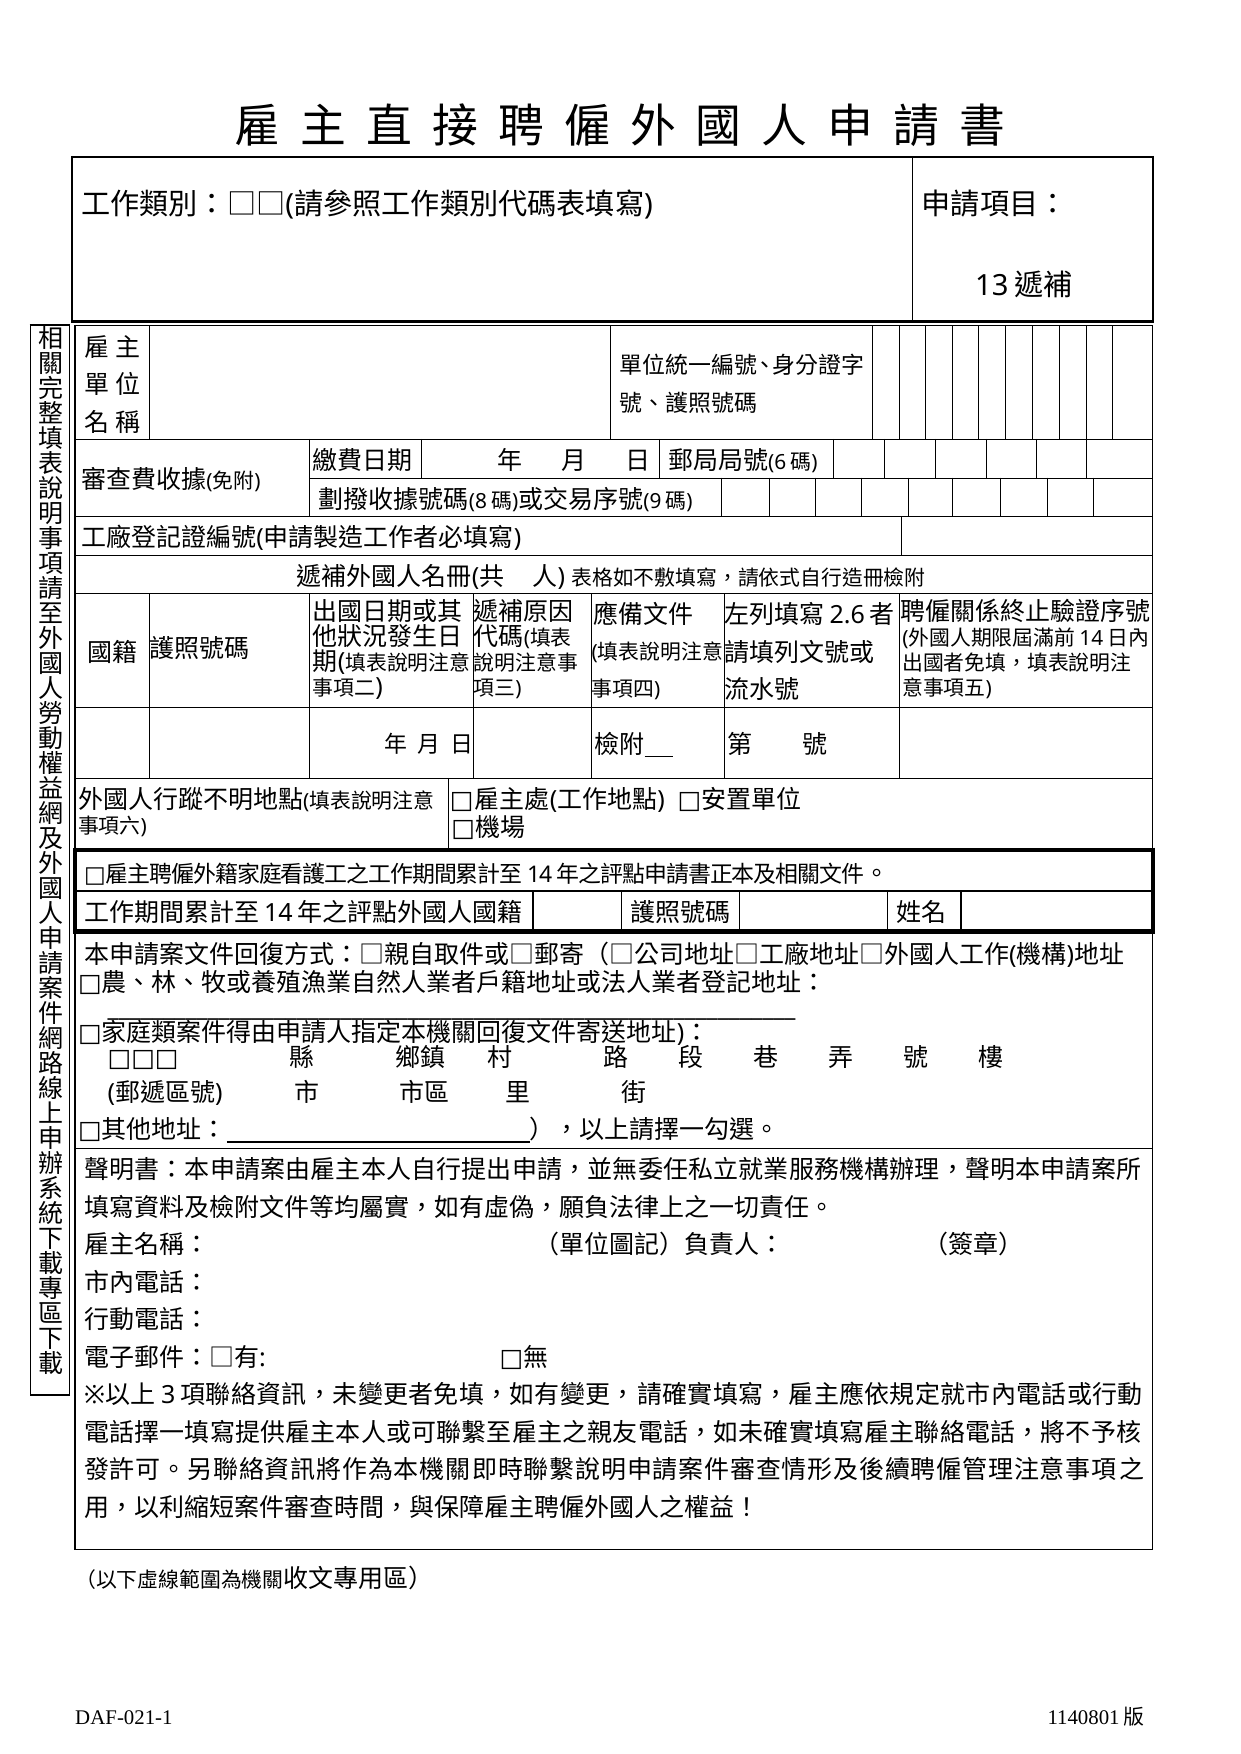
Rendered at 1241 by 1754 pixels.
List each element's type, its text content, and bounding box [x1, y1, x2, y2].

table_header 雇主單位名稱 [76, 326, 149, 439]
table_cell [900, 708, 1152, 778]
table_cell [902, 517, 1152, 554]
table_header [1113, 326, 1152, 439]
table_cell [1001, 479, 1047, 516]
table_header 申請項目： 13遞補 [913, 158, 1152, 320]
table_header [873, 326, 899, 439]
table_cell 劃撥收據號碼(8碼)或交易序號(9碼) [310, 479, 721, 516]
table_cell 工作期間累計至14年之評點外國人國籍 [77, 892, 532, 929]
table_cell [862, 479, 908, 516]
table_header 單位統一編號、身分證字號、護照號碼 [611, 326, 872, 439]
table_cell 年月日 [422, 440, 659, 477]
text 雇主直接聘僱外國人申請書 [234, 89, 1006, 156]
table_cell 雇主處(工作地點) □安置單位 □機場 [449, 779, 1152, 848]
table_cell 出國日期或其他狀況發生日期(填表說明注意事項二) [310, 594, 473, 707]
table_cell 審查費收據(免附) [76, 440, 309, 516]
table_cell 遞補外國人名冊(共 人) 表格如不敷填寫，請依式自行造冊檢附 [76, 556, 1152, 593]
text （以下虛線範圍為機關收文專用區） [75, 1558, 1165, 1594]
table_header [953, 326, 978, 439]
table_cell □雇主聘僱外籍家庭看護工之工作期間累計至14年之評點申請書正本及相關文件。 [77, 852, 1151, 890]
table_cell [150, 708, 309, 778]
table_cell [885, 440, 935, 477]
table_cell [962, 892, 1151, 929]
table_cell [76, 708, 149, 778]
table_cell 本申請案文件回復方式：□親自取件或□郵寄（□公司地址□工廠地址□外國人工作(機構)地址 □農、林、牧或養殖漁業自然人業者戶籍地址或法人業者登記地址： ______________________________________________________________ □家庭類案件得由申請人指定本機關回復文件寄送地址)： □□□ 縣 鄉鎮 村 路 段 巷 弄 號 樓 (郵遞區號) 市 市區 里 街 □其他地址： ），以上請擇一勾選。 [76, 934, 1152, 1148]
table_header [979, 326, 1005, 439]
table_cell 聘僱關係終止驗證序號(外國人期限屆滿前14日內出國者免填，填表說明注意事項五) [900, 594, 1152, 707]
table_cell 年月日 [310, 708, 473, 778]
table_header [150, 326, 610, 439]
table_cell 姓名 [888, 892, 960, 929]
table_cell [909, 479, 952, 516]
table_cell 第 號 [725, 708, 899, 778]
table_cell [1087, 440, 1152, 477]
table_cell 應備文件 (填表說明注意事項四) [592, 594, 724, 707]
table_header [1006, 326, 1032, 439]
table_cell [722, 479, 769, 516]
table_cell [770, 479, 815, 516]
table_cell [936, 440, 986, 477]
table_cell 繳費日期 [310, 440, 421, 477]
table_cell 護照號碼 [150, 594, 309, 707]
table_cell 郵局局號(6碼) [660, 440, 833, 477]
table_cell [987, 440, 1036, 477]
table_cell 聲明書：本申請案由雇主本人自行提出申請，並無委任私立就業服務機構辦理，聲明本申請案所填寫資料及檢附文件等均屬實，如有虛偽，願負法律上之一切責任。 雇主名稱： （單位圖記）負責人： （簽章） 市內電話： 行動電話： 電子郵件：□有: □無 ※以上3項聯絡資訊，未變更者免填，如有變更，請確實填寫，雇主應依規定就市內電話或行動電話擇一填寫提供雇主本人或可聯繫至雇主之親友電話，如未確實填寫雇主聯絡電話，將不予核發許可。另聯絡資訊將作為本機關即時聯繫說明申請案件審查情形及後續聘僱管理注意事項之用，以利縮短案件審查時間，與保障雇主聘僱外國人之權益！ [76, 1149, 1152, 1549]
table_cell [534, 892, 621, 929]
table_cell [834, 440, 884, 477]
table_cell [1094, 479, 1152, 516]
table_cell 遞補原因 代碼(填表 說明注意事 項三) [474, 594, 591, 707]
table_cell [953, 479, 1000, 516]
table_header [1033, 326, 1059, 439]
table_header [900, 326, 925, 439]
text 相關完整填表說明事項請至外國人勞動權益網及外國人申請案件網路線上申辦系統下載專區下載 [32, 326, 69, 1394]
table_header [926, 326, 952, 439]
table_cell 國籍 [76, 594, 149, 707]
table_cell [816, 479, 861, 516]
table_header 工作類別：□□(請參照工作類別代碼表填寫) [73, 158, 912, 320]
table_cell 外國人行蹤不明地點(填表說明注意事項六) [76, 779, 448, 848]
table_header [1087, 326, 1112, 439]
table_header [1060, 326, 1086, 439]
table_cell 工廠登記證編號(申請製造工作者必填寫) [76, 517, 901, 554]
table_cell [1037, 440, 1086, 477]
table_cell [1048, 479, 1093, 516]
table_cell 護照號碼 [622, 892, 739, 929]
table_cell [740, 892, 887, 929]
table_cell 左列填寫2.6者請填列文號或流水號 [725, 594, 899, 707]
table_cell [474, 708, 591, 778]
table_cell 檢附 [592, 708, 724, 778]
